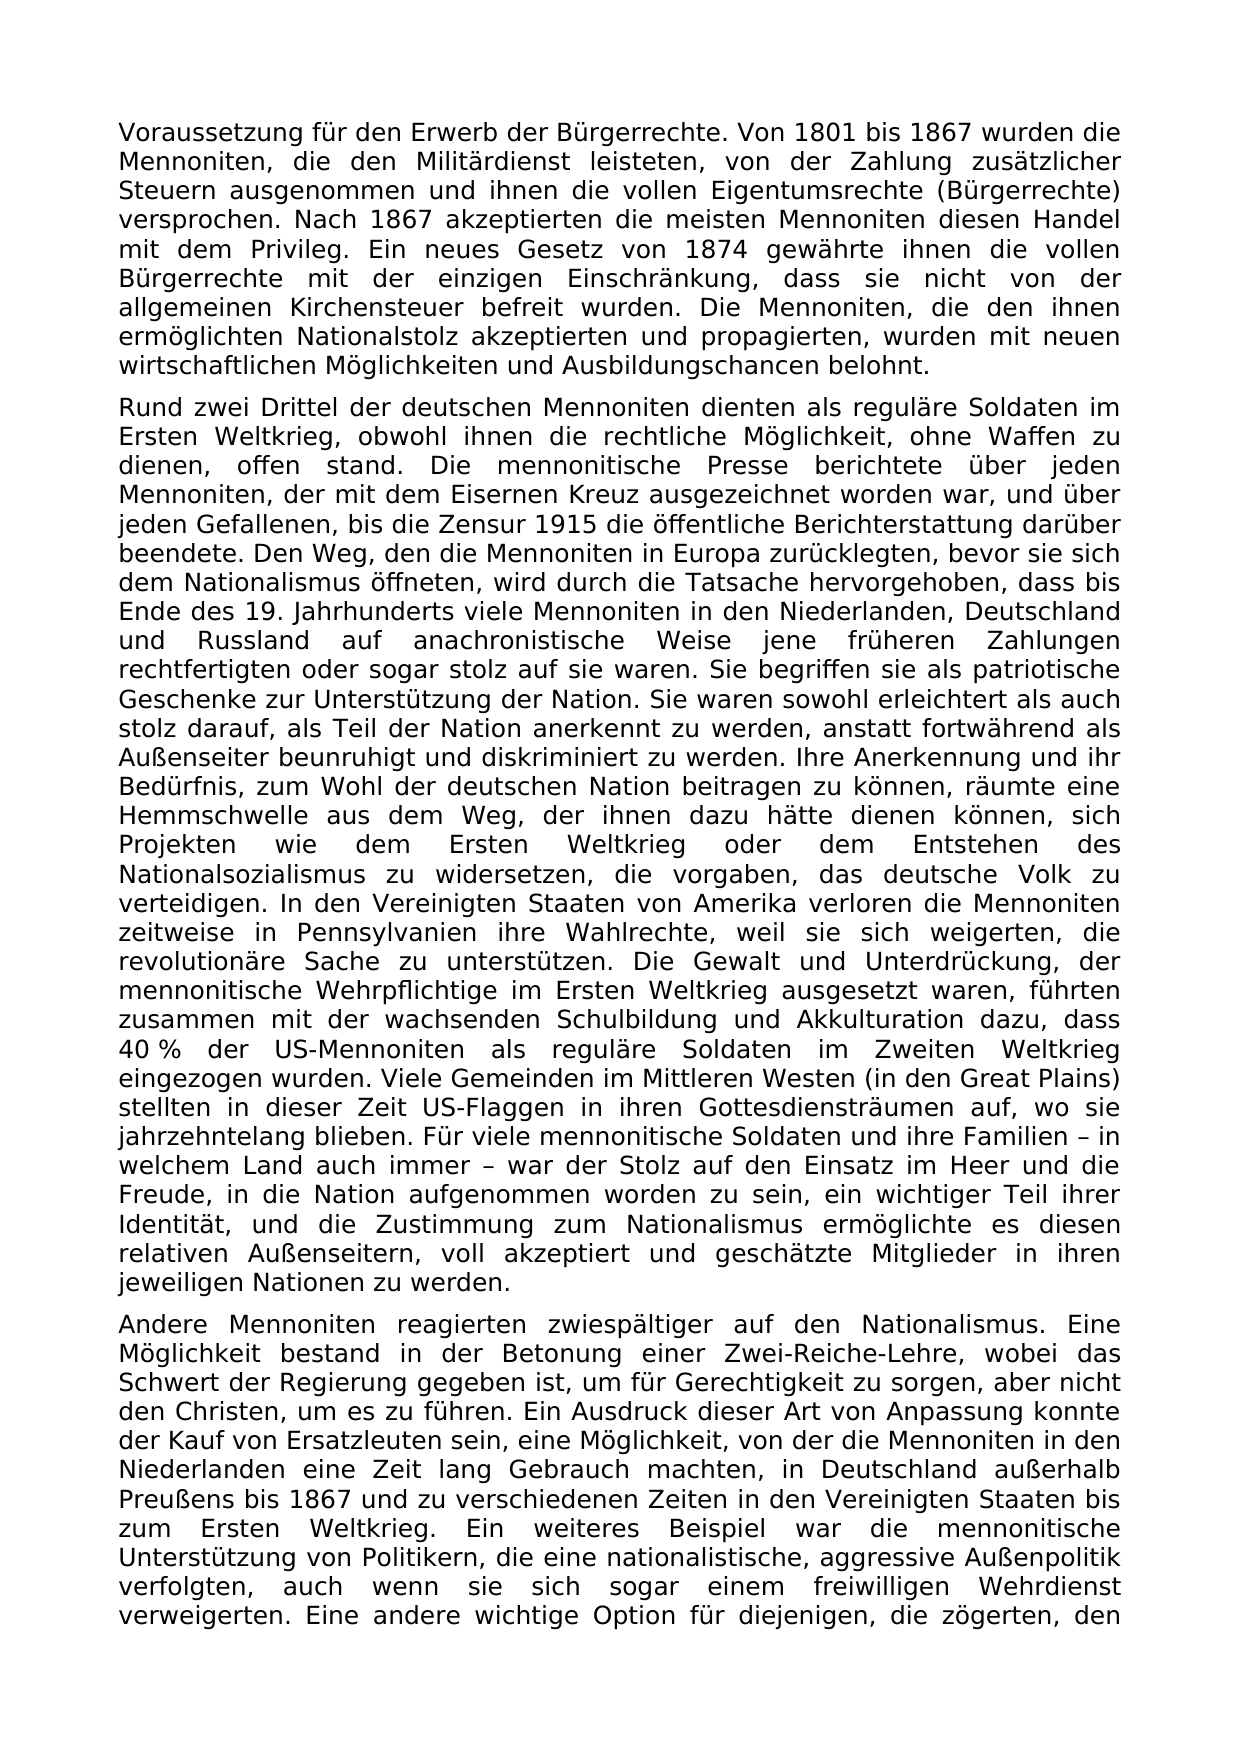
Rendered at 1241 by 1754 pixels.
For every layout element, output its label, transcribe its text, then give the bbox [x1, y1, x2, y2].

text Andere Mennoniten reagierten zwiespältiger auf den Nationalismus. Eine Möglichkeit bestand in der Betonung einer Zwei-Reiche-Lehre, wobei das Schwert der Regierung gegeben ist, um für Gerechtigkeit zu sorgen, aber nicht den Christen, um es zu führen. Ein Ausdruck dieser Art von Anpassung konnte der Kauf von Ersatzleuten sein, eine Möglichkeit, von der die Mennoniten in den Niederlanden eine Zeit lang Gebrauch machten, in Deutschland außerhalb Preußens bis 1867 und zu verschiedenen Zeiten in den Vereinigten Staaten bis zum Ersten Weltkrieg. Ein weiteres Beispiel war die mennonitische Unterstützung von Politikern, die eine nationalistische, aggressive Außenpolitik verfolgten, auch wenn sie sich sogar einem freiwilligen Wehrdienst verweigerten. Eine andere wichtige Option für diejenigen, die zögerten, den [118, 1310, 1122, 1631]
text Rund zwei Drittel der deutschen Mennoniten dienten als reguläre Soldaten im Ersten Weltkrieg, obwohl ihnen die rechtliche Möglichkeit, ohne Waffen zu dienen, offen stand. Die mennonitische Presse berichtete über jeden Mennoniten, der mit dem Eisernen Kreuz ausgezeichnet worden war, und über jeden Gefallenen, bis die Zensur 1915 die öffentliche Berichterstattung darüber beendete. Den Weg, den die Mennoniten in Europa zurücklegten, bevor sie sich dem Nationalismus öffneten, wird durch die Tatsache hervorgehoben, dass bis Ende des 19. Jahrhunderts viele Mennoniten in den Niederlanden, Deutschland und Russland auf anachronistische Weise jene früheren Zahlungen rechtfertigten oder sogar stolz auf sie waren. Sie begriffen sie als patriotische Geschenke zur Unterstützung der Nation. Sie waren sowohl erleichtert als auch stolz darauf, als Teil der Nation anerkennt zu werden, anstatt fortwährend als Außenseiter beunruhigt und diskriminiert zu werden. Ihre Anerkennung und ihr Bedürfnis, zum Wohl der deutschen Nation beitragen zu können, räumte eine Hemmschwelle aus dem Weg, der ihnen dazu hätte dienen können, sich Projekten wie dem Ersten Weltkrieg oder dem Entstehen des Nationalsozialismus zu widersetzen, die vorgaben, das deutsche Volk zu verteidigen. In den Vereinigten Staaten von Amerika verloren die Mennoniten zeitweise in Pennsylvanien ihre Wahlrechte, weil sie sich weigerten, die revolutionäre Sache zu unterstützen. Die Gewalt und Unterdrückung, der mennonitische Wehrpflichtige im Ersten Weltkrieg ausgesetzt waren, führten zusammen mit der wachsenden Schulbildung und Akkulturation dazu, dass 40 % der US-Mennoniten als reguläre Soldaten im Zweiten Weltkrieg eingezogen wurden. Viele Gemeinden im Mittleren Westen (in den Great Plains) stellten in dieser Zeit US-Flaggen in ihren Gottesdiensträumen auf, wo sie jahrzehntelang blieben. Für viele mennonitische Soldaten und ihre Familien – in welchem Land auch immer – war der Stolz auf den Einsatz im Heer und die Freude, in die Nation aufgenommen worden zu sein, ein wichtiger Teil ihrer Identität, und die Zustimmung zum Nationalismus ermöglichte es diesen relativen Außenseitern, voll akzeptiert und geschätzte Mitglieder in ihren jeweiligen Nationen zu werden. [118, 393, 1122, 1297]
text Voraussetzung für den Erwerb der Bürgerrechte. Von 1801 bis 1867 wurden die Mennoniten, die den Militärdienst leisteten, von der Zahlung zusätzlicher Steuern ausgenommen und ihnen die vollen Eigentumsrechte (Bürgerrechte) versprochen. Nach 1867 akzeptierten die meisten Mennoniten diesen Handel mit dem Privileg. Ein neues Gesetz von 1874 gewährte ihnen die vollen Bürgerrechte mit der einzigen Einschränkung, dass sie nicht von der allgemeinen Kirchensteuer befreit wurden. Die Mennoniten, die den ihnen ermöglichten Nationalstolz akzeptierten und propagierten, wurden mit neuen wirtschaftlichen Möglichkeiten und Ausbildungschancen belohnt. [118, 118, 1122, 381]
